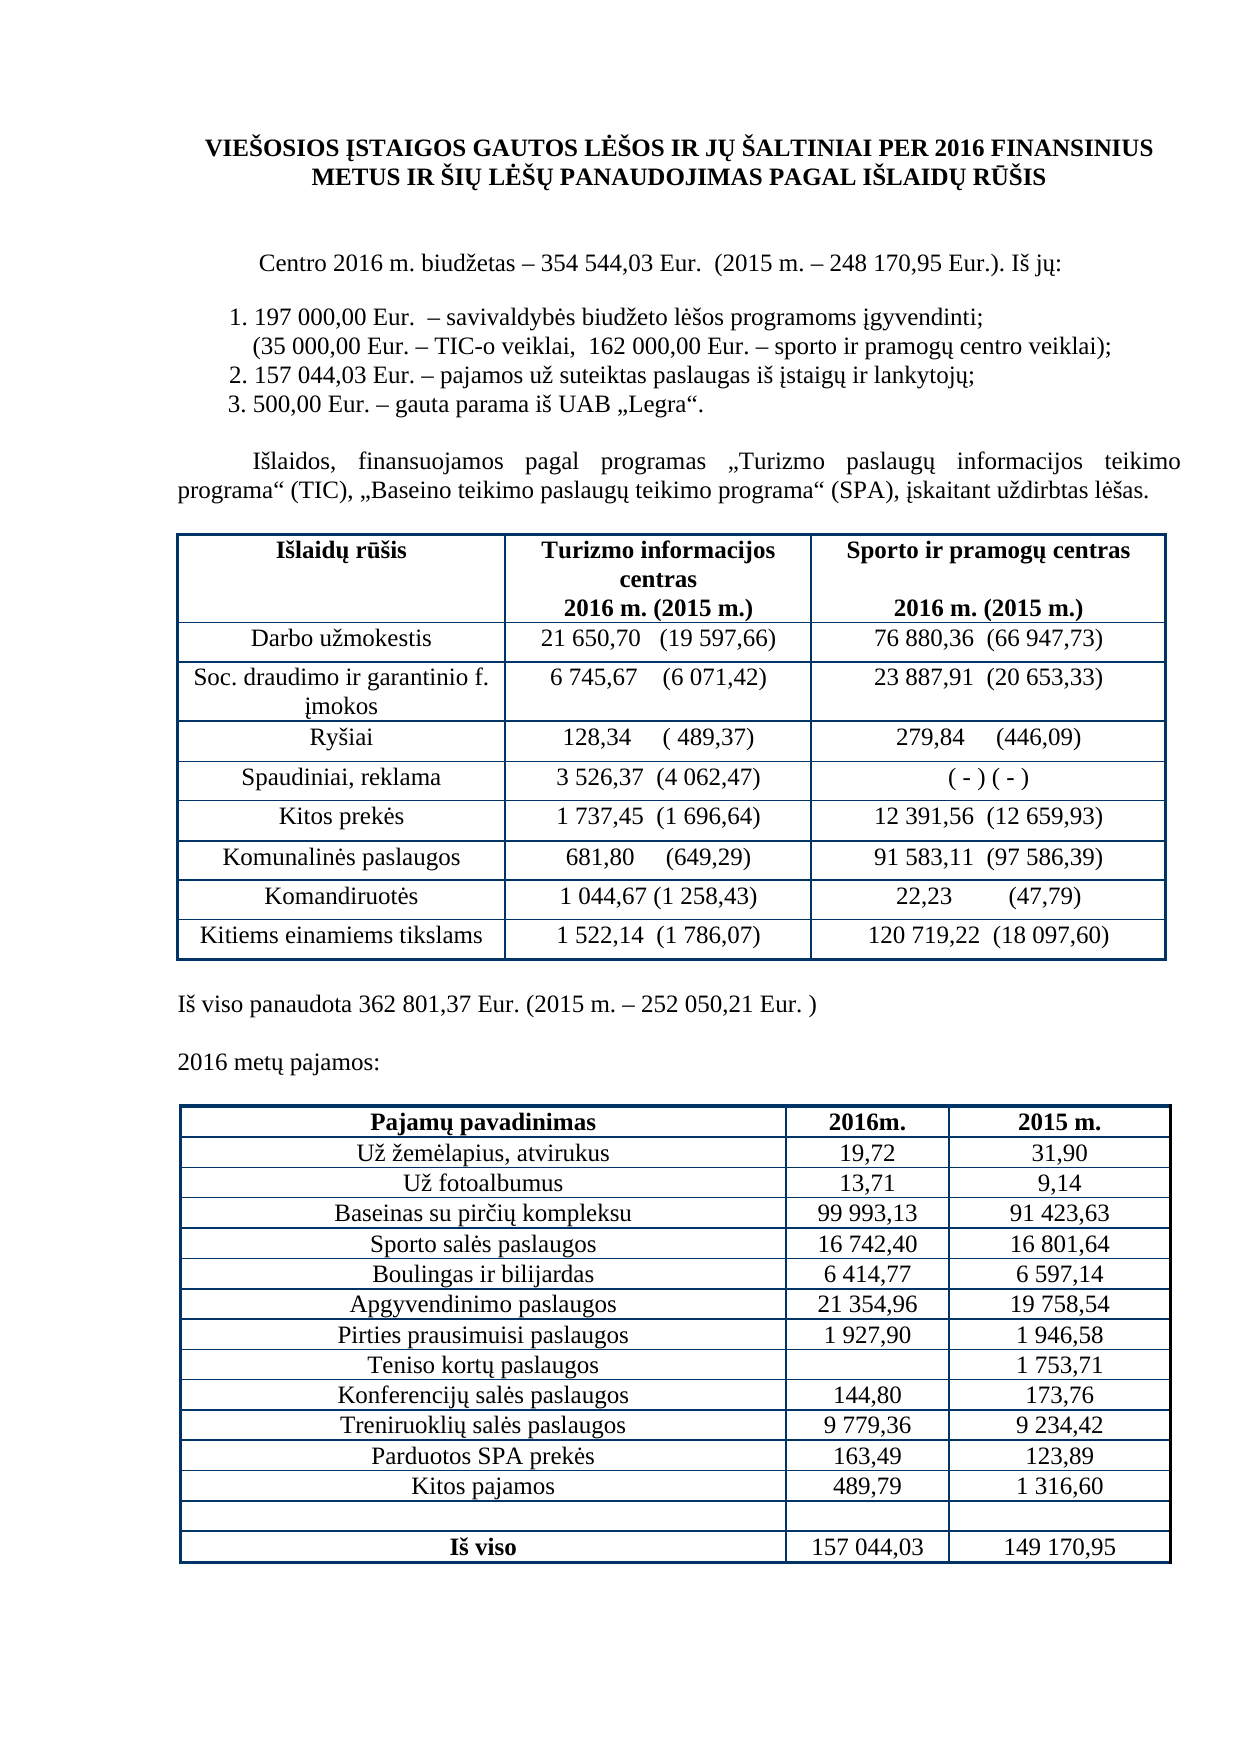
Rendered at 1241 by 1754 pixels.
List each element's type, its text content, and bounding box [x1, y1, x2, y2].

table_cell Už fotoalbumus [182, 1168, 785, 1197]
table_cell Spaudiniai, reklama [179, 762, 504, 800]
table_cell Baseinas su pirčių kompleksu [182, 1198, 785, 1227]
table_cell 1 316,60 [950, 1471, 1169, 1500]
table_cell 21 650,70 (19 597,66) [506, 623, 810, 661]
table_cell 12 391,56 (12 659,93) [812, 801, 1164, 840]
table_cell [787, 1350, 948, 1379]
table_cell 9 234,42 [950, 1411, 1169, 1439]
table_cell 16 801,64 [950, 1229, 1169, 1257]
table_cell 9 779,36 [787, 1411, 948, 1439]
table_cell Sporto salės paslaugos [182, 1229, 785, 1257]
table_cell 23 887,91 (20 653,33) [812, 663, 1164, 720]
text Išlaidos, finansuojamos pagal programas „Turizmo paslaugų informacijos teikimo programa“ (TIC), „Baseino teikimo paslaugų teikimo programa“ (SPA), įskaitant uždirbtas lėšas. [177, 446, 1181, 504]
table_cell 173,76 [950, 1380, 1169, 1409]
table_cell 76 880,36 (66 947,73) [812, 623, 1164, 661]
table_cell [787, 1502, 948, 1530]
table_cell Ryšiai [179, 722, 504, 761]
table_cell Apgyvendinimo paslaugos [182, 1290, 785, 1318]
table_header 2015 m. [950, 1108, 1169, 1136]
table_cell 16 742,40 [787, 1229, 948, 1257]
table_cell 91 423,63 [950, 1198, 1169, 1227]
table_cell 1 946,58 [950, 1320, 1169, 1348]
table_cell 1 522,14 (1 786,07) [506, 920, 810, 957]
table_cell 489,79 [787, 1471, 948, 1500]
table_cell 31,90 [950, 1138, 1169, 1167]
table_cell 13,71 [787, 1168, 948, 1197]
table_cell 22,23 (47,79) [812, 881, 1164, 918]
table_cell [182, 1502, 785, 1530]
table_cell 19,72 [787, 1138, 948, 1167]
table_cell Komandiruotės [179, 881, 504, 918]
table_cell 279,84 (446,09) [812, 722, 1164, 761]
table_header Turizmo informacijos centras 2016 m. (2015 m.) [506, 536, 810, 622]
table_cell Iš viso [182, 1532, 785, 1561]
table_cell 681,80 (649,29) [506, 842, 810, 879]
table_cell 1 753,71 [950, 1350, 1169, 1379]
table_cell 157 044,03 [787, 1532, 948, 1561]
text (35 000,00 Eur. – TIC-o veiklai, 162 000,00 Eur. – sporto ir pramogų centro veiklai); [252, 331, 1181, 360]
table_cell Parduotos SPA prekės [182, 1441, 785, 1470]
table_header Sporto ir pramogų centras 2016 m. (2015 m.) [812, 536, 1164, 622]
table_cell Soc. draudimo ir garantinio f. įmokos [179, 663, 504, 720]
table_cell 120 719,22 (18 097,60) [812, 920, 1164, 957]
table_cell Pirties prausimuisi paslaugos [182, 1320, 785, 1348]
table_cell Boulingas ir bilijardas [182, 1259, 785, 1288]
table_cell 6 745,67 (6 071,42) [506, 663, 810, 720]
table_cell 1 927,90 [787, 1320, 948, 1348]
table_cell 149 170,95 [950, 1532, 1169, 1561]
table_cell 6 597,14 [950, 1259, 1169, 1288]
table_cell 9,14 [950, 1168, 1169, 1197]
table_cell 91 583,11 (97 586,39) [812, 842, 1164, 879]
table_cell 163,49 [787, 1441, 948, 1470]
text Iš viso panaudota 362 801,37 Eur. (2015 m. – 252 050,21 Eur. ) [177, 989, 1181, 1018]
table_cell 6 414,77 [787, 1259, 948, 1288]
table_cell 123,89 [950, 1441, 1169, 1470]
table_cell Kitiems einamiems tikslams [179, 920, 504, 957]
text VIEŠOSIOS ĮSTAIGOS GAUTOS LĖŠOS IR JŲ ŠALTINIAI PER 2016 FINANSINIUS METUS IR ŠIŲ LĖŠŲ PANAUDOJIMAS PAGAL IŠLAIDŲ RŪŠIS [177, 133, 1181, 190]
table_cell 21 354,96 [787, 1290, 948, 1318]
table_cell 99 993,13 [787, 1198, 948, 1227]
text 2016 metų pajamos: [177, 1047, 1181, 1076]
table_header Pajamų pavadinimas [182, 1108, 785, 1136]
table_cell Darbo užmokestis [179, 623, 504, 661]
table_cell Kitos pajamos [182, 1471, 785, 1500]
table_cell ( - ) ( - ) [812, 762, 1164, 800]
text 2. 157 044,03 Eur. – pajamos už suteiktas paslaugas iš įstaigų ir lankytojų; [177, 360, 1181, 389]
table_cell 1 737,45 (1 696,64) [506, 801, 810, 840]
table_cell Kitos prekės [179, 801, 504, 840]
text 3. 500,00 Eur. – gauta parama iš UAB „Legra“. [215, 389, 1181, 417]
table_cell 144,80 [787, 1380, 948, 1409]
table_cell Už žemėlapius, atvirukus [182, 1138, 785, 1167]
table_cell Treniruoklių salės paslaugos [182, 1411, 785, 1439]
table_cell 128,34 ( 489,37) [506, 722, 810, 761]
table_cell Konferencijų salės paslaugos [182, 1380, 785, 1409]
table_cell 19 758,54 [950, 1290, 1169, 1318]
table_cell 3 526,37 (4 062,47) [506, 762, 810, 800]
table_cell Teniso kortų paslaugos [182, 1350, 785, 1379]
table_cell [950, 1502, 1169, 1530]
table_cell 1 044,67 (1 258,43) [506, 881, 810, 918]
text 1. 197 000,00 Eur. – savivaldybės biudžeto lėšos programoms įgyvendinti; [177, 302, 1181, 331]
table_header 2016m. [787, 1108, 948, 1136]
table_header Išlaidų rūšis [179, 536, 504, 622]
table_cell Komunalinės paslaugos [179, 842, 504, 879]
text Centro 2016 m. biudžetas – 354 544,03 Eur. (2015 m. – 248 170,95 Eur.). Iš jų: [177, 248, 1181, 277]
